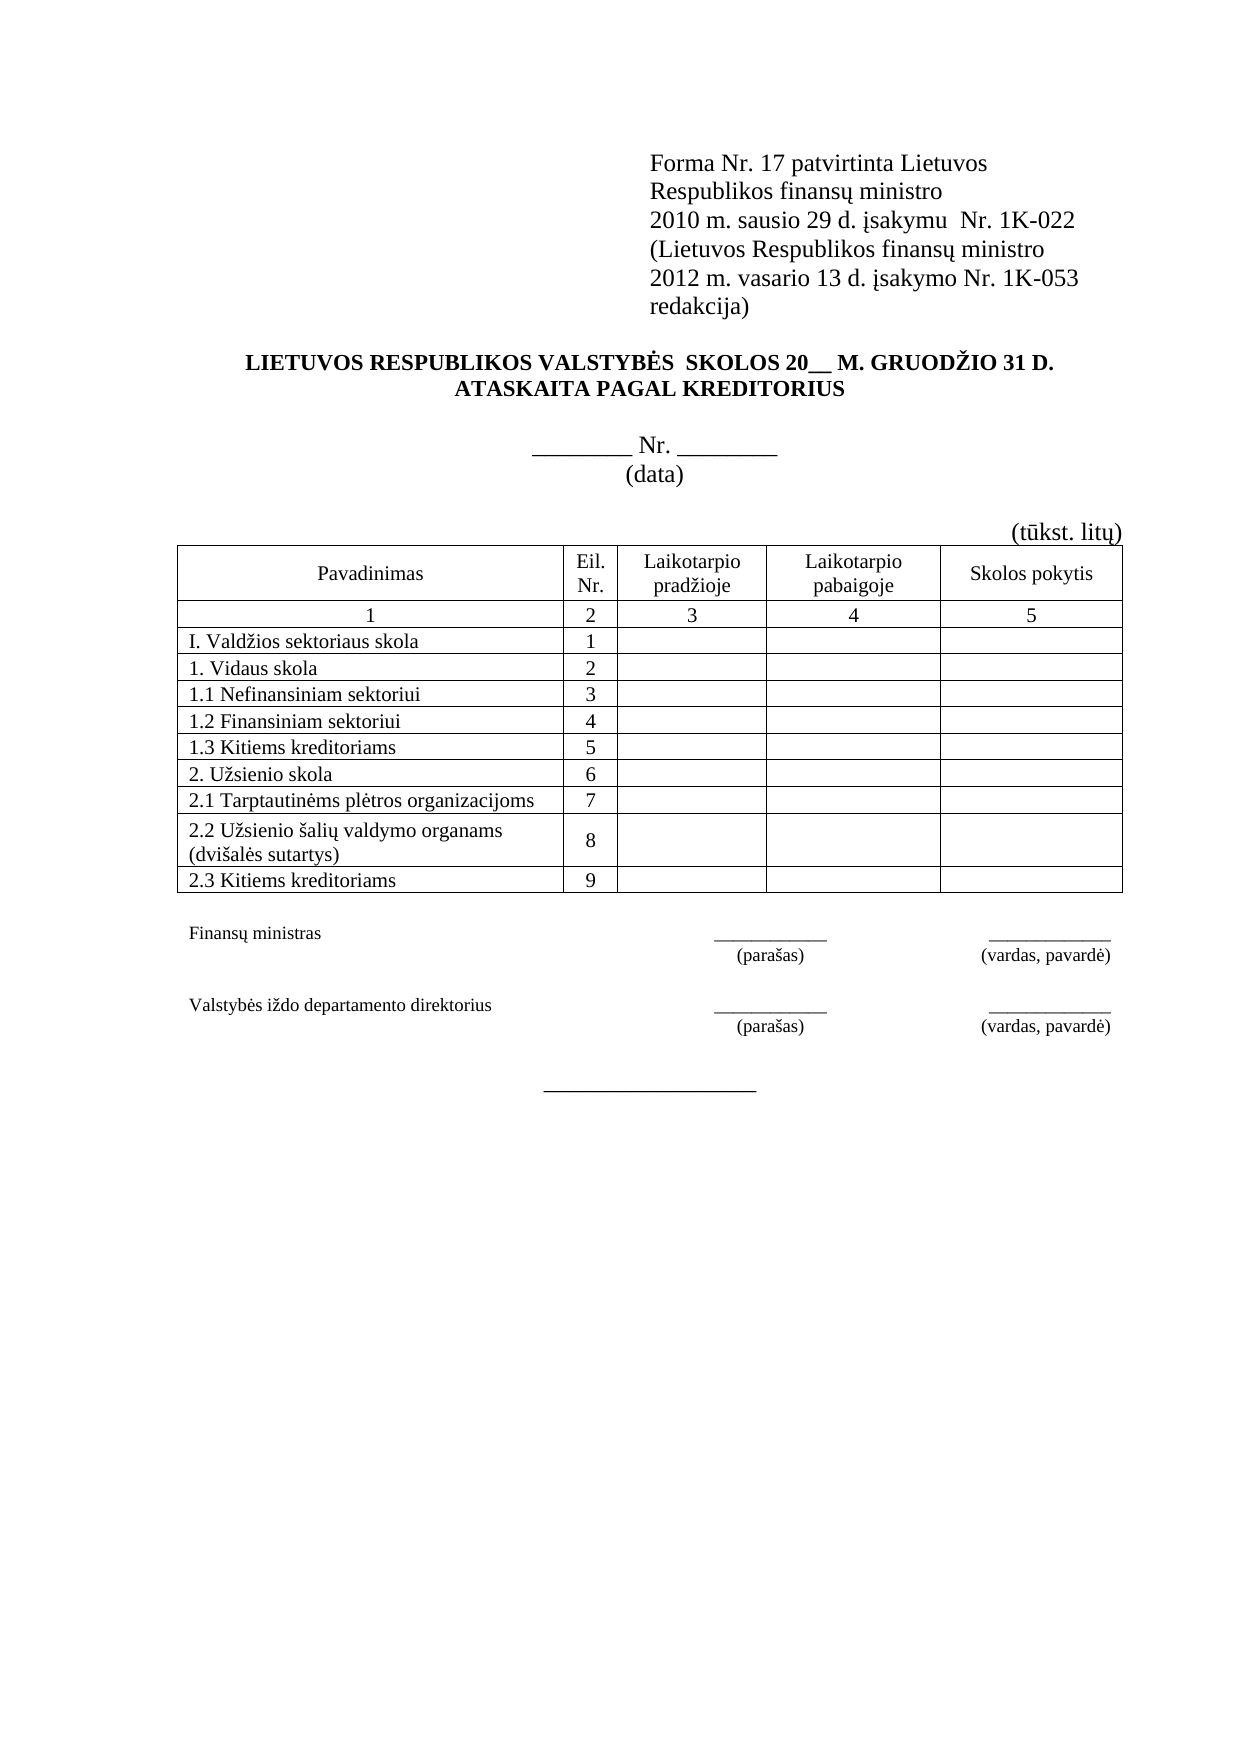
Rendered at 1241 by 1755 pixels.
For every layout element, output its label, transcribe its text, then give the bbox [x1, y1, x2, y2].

table_header _____________ (vardas, pavardė) [917, 994, 1122, 1037]
table_cell 3 [618, 601, 766, 627]
table_header Laikotarpio pabaigoje [767, 546, 940, 600]
table_cell I. Valdžios sektoriaus skola [178, 628, 563, 653]
text (data) [187, 459, 1122, 488]
table_cell [767, 787, 940, 812]
table_cell 2.1 Tarptautinėms plėtros organizacijoms [178, 787, 563, 812]
table_cell [618, 734, 766, 759]
table_cell 4 [564, 707, 617, 733]
table_cell 3 [564, 681, 617, 706]
table_cell 1 [564, 628, 617, 653]
text redakcija) [649, 291, 1122, 320]
table_cell [618, 867, 766, 892]
table_header Pavadinimas [178, 546, 563, 600]
table_cell 1.1 Nefinansiniam sektoriui [178, 681, 563, 706]
table_cell [618, 760, 766, 786]
table_header ____________ (parašas) [624, 922, 917, 965]
table_cell [767, 760, 940, 786]
table_cell [767, 654, 940, 680]
table_cell 7 [564, 787, 617, 812]
table_cell [767, 681, 940, 706]
text Respublikos finansų ministro [649, 176, 1122, 205]
table_cell [941, 787, 1122, 812]
table_header _____________ (vardas, pavardė) [917, 922, 1122, 965]
text 2010 m. sausio 29 d. įsakymu Nr. 1K-022 [649, 205, 1122, 234]
table_cell [618, 814, 766, 866]
table_cell 2.3 Kitiems kreditoriams [178, 867, 563, 892]
table_cell [941, 707, 1122, 733]
table_cell 5 [941, 601, 1122, 627]
table_cell [941, 734, 1122, 759]
text 2012 m. vasario 13 d. įsakymo Nr. 1K-053 [649, 263, 1122, 291]
table_cell 2.2 Užsienio šalių valdymo organams (dvišalės sutartys) [178, 814, 563, 866]
table_cell [941, 681, 1122, 706]
table_cell 1.2 Finansiniam sektoriui [178, 707, 563, 733]
table_cell [767, 707, 940, 733]
table_header Laikotarpio pradžioje [618, 546, 766, 600]
table_cell [618, 628, 766, 653]
table_cell [618, 654, 766, 680]
table_header Valstybės iždo departamento direktorius [177, 994, 624, 1037]
text ATASKAITA PAGAL KREDITORIUS [177, 375, 1122, 402]
table_cell 4 [767, 601, 940, 627]
table_cell [941, 628, 1122, 653]
table_cell [618, 681, 766, 706]
text ________ Nr. ________ [187, 430, 1122, 459]
table_cell 5 [564, 734, 617, 759]
table_cell 2 [564, 601, 617, 627]
text _________________ [177, 1066, 1122, 1094]
table_cell 2 [564, 654, 617, 680]
text (Lietuvos Respublikos finansų ministro [649, 234, 1122, 263]
table_cell [767, 814, 940, 866]
table_cell 1.3 Kitiems kreditoriams [178, 734, 563, 759]
text Forma Nr. 17 patvirtinta Lietuvos [649, 148, 1122, 176]
table_header ____________ (parašas) [624, 994, 917, 1037]
table_cell [618, 787, 766, 812]
table_header Skolos pokytis [941, 546, 1122, 600]
text (tūkst. litų) [187, 517, 1122, 545]
table_cell 1 [178, 601, 563, 627]
table_cell 1. Vidaus skola [178, 654, 563, 680]
table_cell 8 [564, 814, 617, 866]
table_header Finansų ministras [177, 922, 624, 965]
table_cell 2. Užsienio skola [178, 760, 563, 786]
text LIETUVOS RESPUBLIKOS VALSTYBĖS SKOLOS 20__ M. GRUODŽIO 31 D. [177, 349, 1122, 375]
table_cell [941, 814, 1122, 866]
table_cell [767, 628, 940, 653]
table_cell [941, 760, 1122, 786]
table_cell [767, 734, 940, 759]
table_cell [941, 867, 1122, 892]
table_cell [941, 654, 1122, 680]
table_cell 9 [564, 867, 617, 892]
table_cell [618, 707, 766, 733]
table_header Eil. Nr. [564, 546, 617, 600]
table_cell [767, 867, 940, 892]
table_cell 6 [564, 760, 617, 786]
